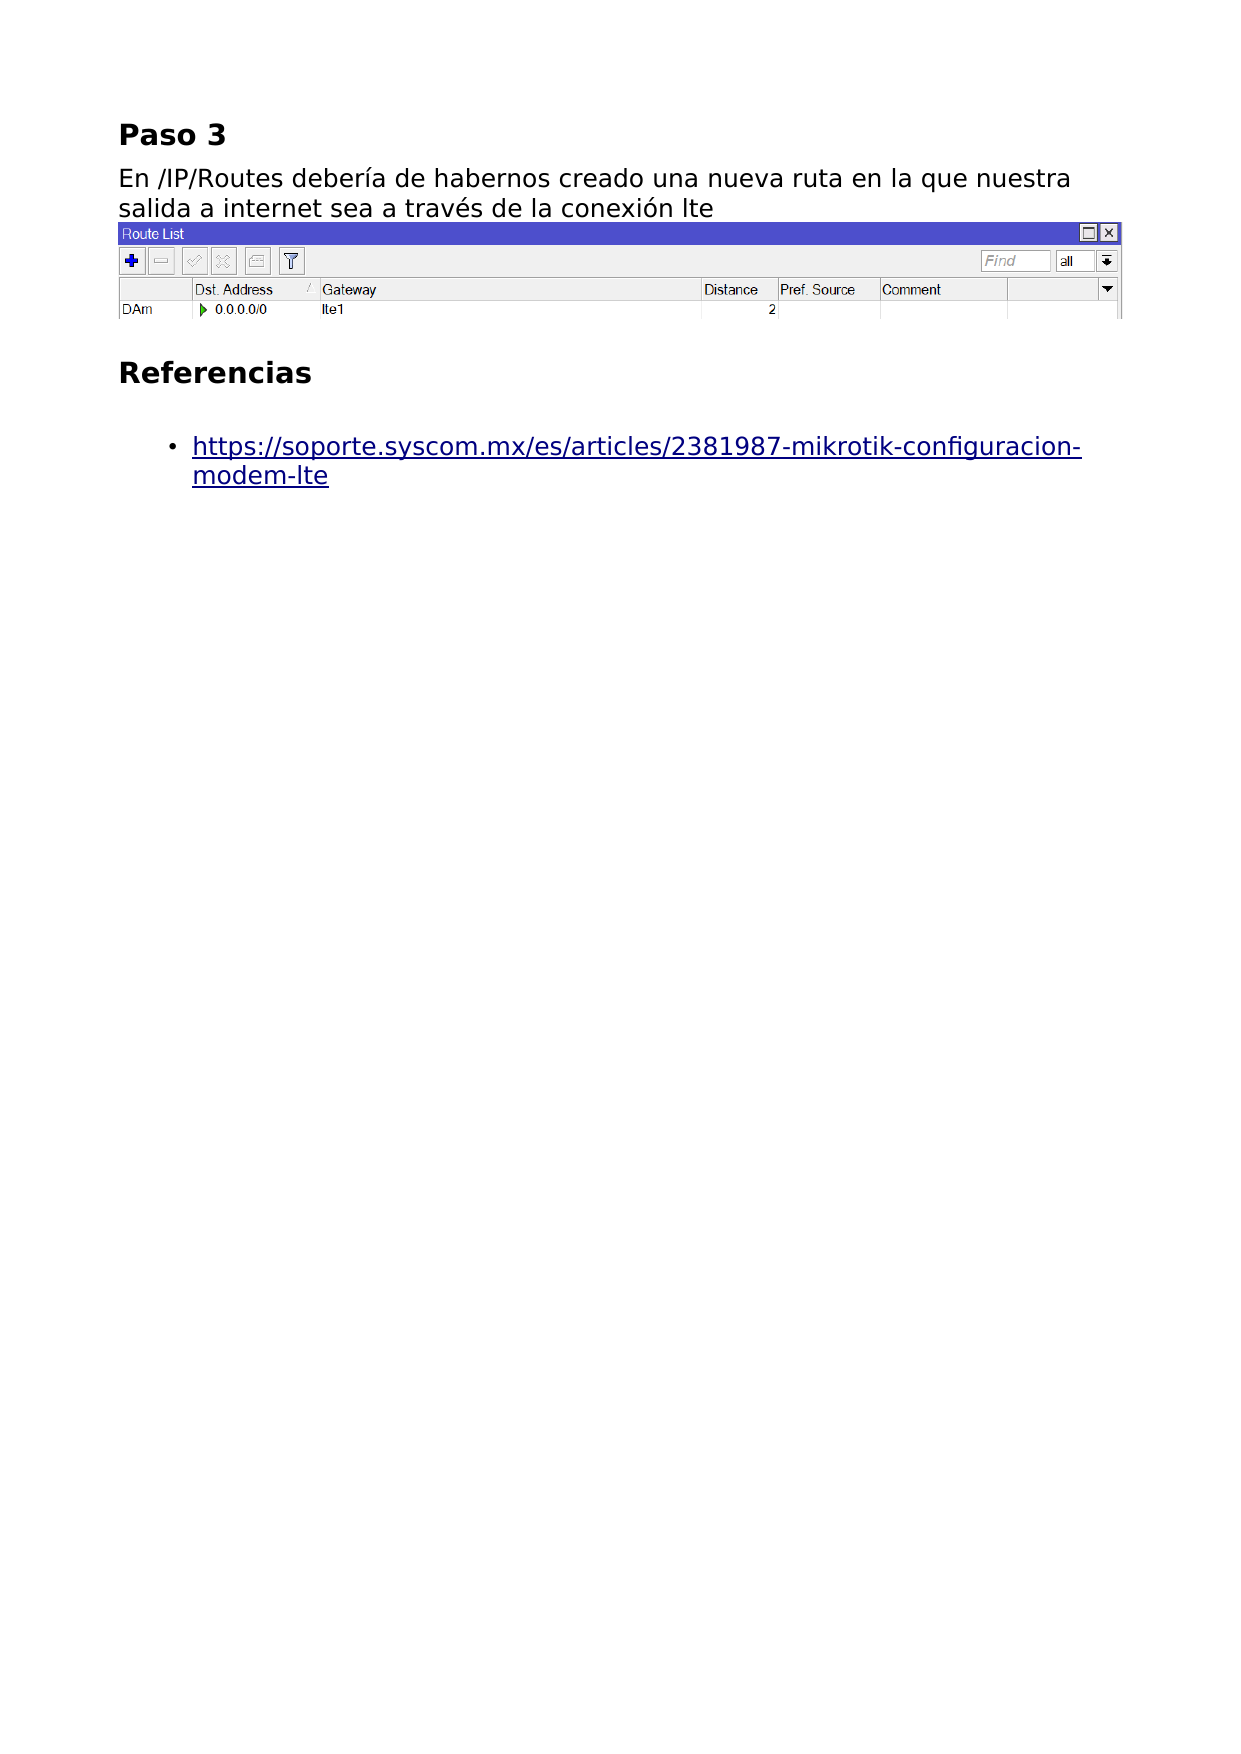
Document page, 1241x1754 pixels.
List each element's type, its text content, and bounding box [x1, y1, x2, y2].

text En /IP/Routes debería de habernos creado una nueva ruta en la que nuestra salida a internet sea a través de la conexión lte [118, 164, 1122, 222]
subtitle Paso 3 [118, 118, 1122, 152]
list https://soporte.syscom.mx/es/articles/2381987-mikrotik-configuracion-modem-lte [177, 432, 1122, 490]
picture [118, 222, 1123, 319]
subtitle Referencias [118, 356, 1122, 390]
